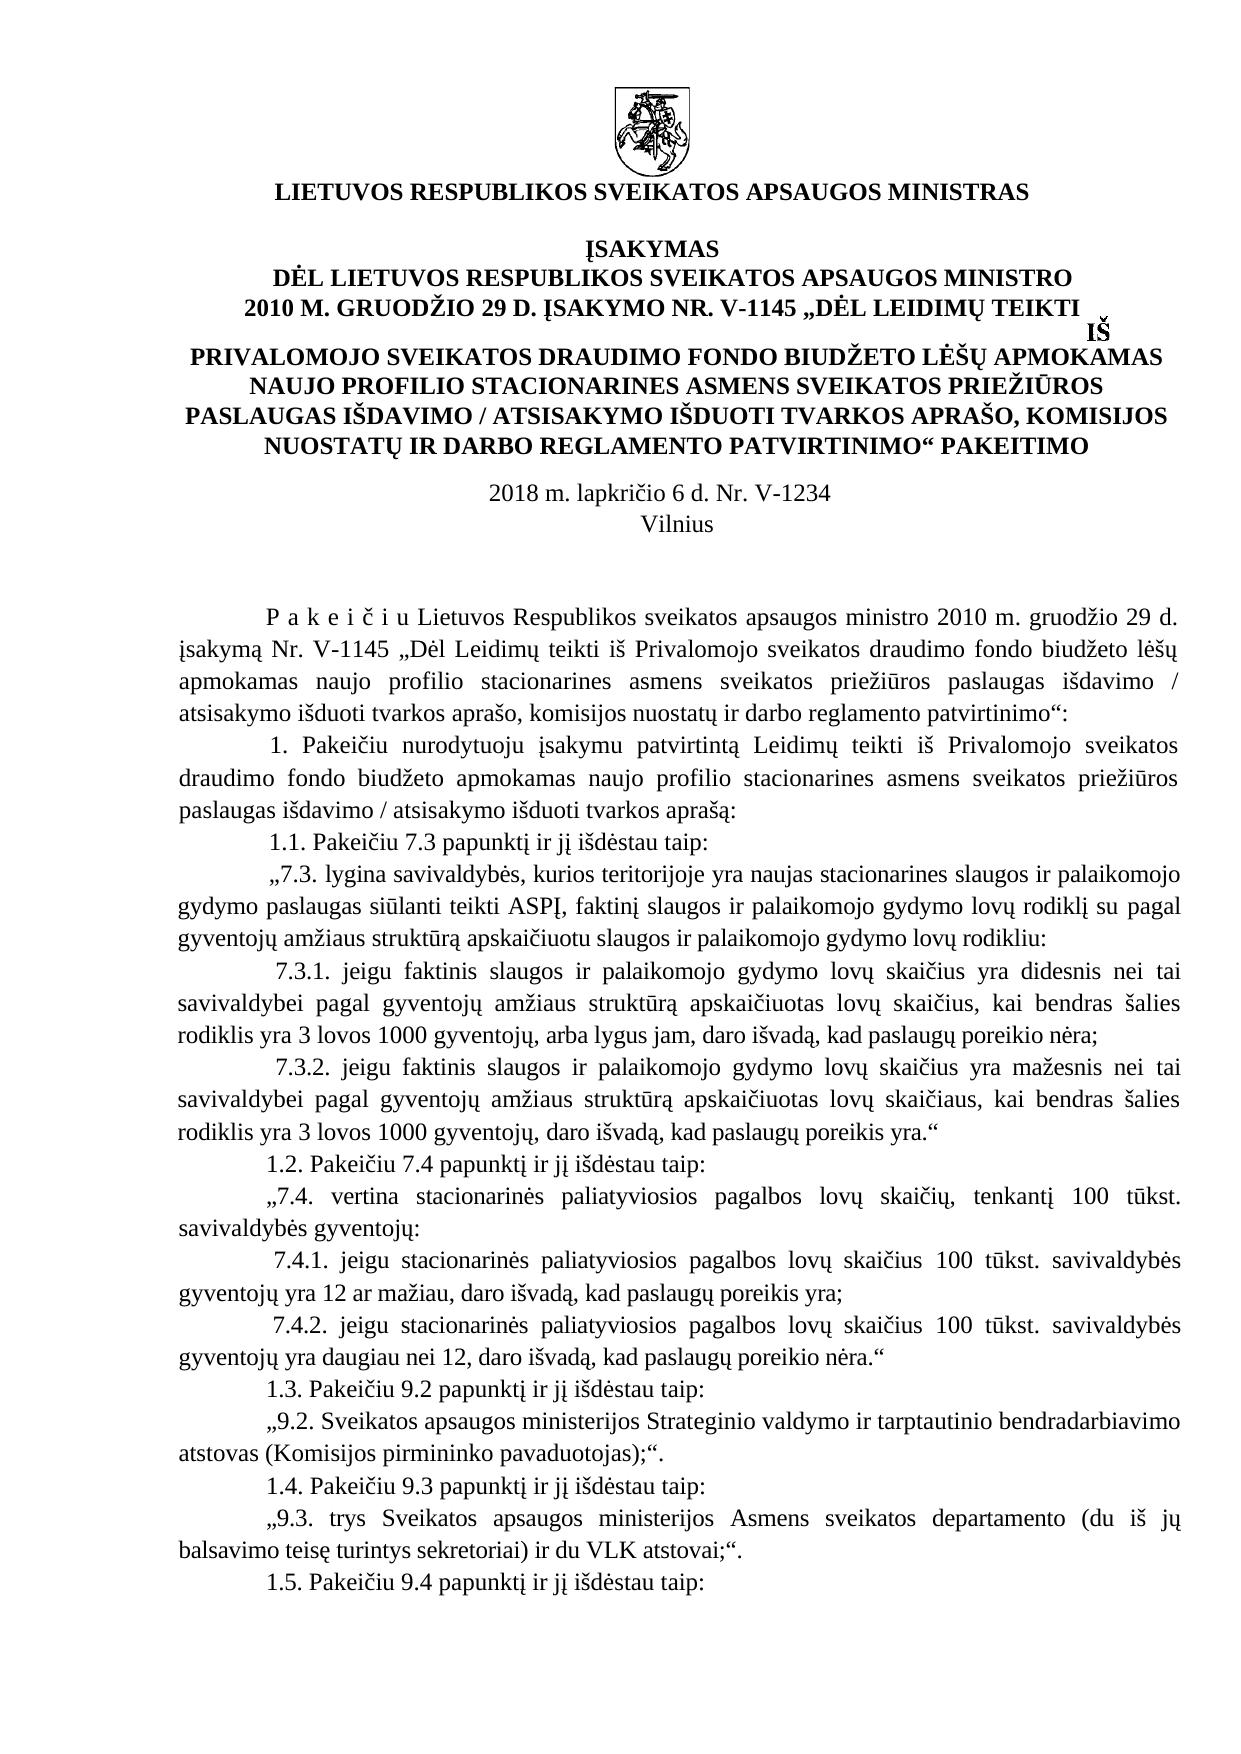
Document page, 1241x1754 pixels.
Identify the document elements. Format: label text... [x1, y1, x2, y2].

text 7.3.2. jeigu faktinis slaugos ir palaikomojo gydymo lovų skaičius yra mažesnis nei tai savivaldybei pagal gyventojų amžiaus struktūrą apskaičiuotas lovų skaičiaus, kai bendras šalies rodiklis yra 3 lovos 1000 gyventojų, daro išvadą, kad paslaugų poreikis yra.“ [177, 1052, 1181, 1145]
text „9.2. Sveikatos apsaugos ministerijos Strateginio valdymo ir tarptautinio bendradarbiavimo atstovas (Komisijos pirmininko pavaduotojas);“. [178, 1406, 1181, 1467]
text 7.4.2. jeigu stacionarinės paliatyviosios pagalbos lovų skaičius 100 tūkst. savivaldybės gyventojų yra daugiau nei 12, daro išvadą, kad paslaugų poreikio nėra.“ [178, 1310, 1181, 1371]
text LIETUVOS RESPUBLIKOS SVEIKATOS APSAUGOS MINISTRAS [177, 177, 1127, 206]
text P a k e i č i u Lietuvos Respublikos sveikatos apsaugos ministro 2010 m. gruodžio 29 d. įsakymą Nr. V-1145 „Dėl Leidimų teikti iš Privalomojo sveikatos draudimo fondo biudžeto lėšų apmokamas naujo profilio stacionarines asmens sveikatos priežiūros paslaugas išdavimo / atsisakymo išduoti tvarkos aprašo, komisijos nuostatų ir darbo reglamento patvirtinimo“: [179, 602, 1179, 727]
text 7.3.1. jeigu faktinis slaugos ir palaikomojo gydymo lovų skaičius yra didesnis nei tai savivaldybei pagal gyventojų amžiaus struktūrą apskaičiuotas lovų skaičius, kai bendras šalies rodiklis yra 3 lovos 1000 gyventojų, arba lygus jam, daro išvadą, kad paslaugų poreikio nėra; [177, 956, 1181, 1049]
text 1. Pakeičiu nurodytuoju įsakymu patvirtintą Leidimų teikti iš Privalomojo sveikatos draudimo fondo biudžeto apmokamas naujo profilio stacionarines asmens sveikatos priežiūros paslaugas išdavimo / atsisakymo išduoti tvarkos aprašą: [179, 730, 1179, 823]
text 2018 m. lapkričio 6 d. Nr. V-1234 [177, 478, 1142, 507]
text 1.1. Pakeičiu 7.3 papunktį ir jį išdėstau taip: [177, 827, 1181, 856]
text ĮSAKYMAS [177, 234, 1127, 263]
text 1.2. Pakeičiu 7.4 papunktį ir jį išdėstau taip: [177, 1149, 1181, 1178]
text „9.3. trys Sveikatos apsaugos ministerijos Asmens sveikatos departamento (du iš jų balsavimo teisę turintys sekretoriai) ir du VLK atstovai;“. [178, 1503, 1181, 1564]
text Vilnius [177, 509, 1177, 537]
text 7.4.1. jeigu stacionarinės paliatyviosios pagalbos lovų skaičius 100 tūkst. savivaldybės gyventojų yra 12 ar mažiau, daro išvadą, kad paslaugų poreikis yra; [178, 1245, 1181, 1306]
text 1.4. Pakeičiu 9.3 papunktį ir jį išdėstau taip: [178, 1471, 1181, 1499]
text 1.3. Pakeičiu 9.2 papunktį ir jį išdėstau taip: [178, 1374, 1181, 1403]
text 1.5. Pakeičiu 9.4 papunktį ir jį išdėstau taip: [178, 1567, 1181, 1596]
text „7.4. vertina stacionarinės paliatyviosios pagalbos lovų skaičių, tenkantį 100 tūkst. savivaldybės gyventojų: [178, 1181, 1181, 1242]
text „7.3. lygina savivaldybės, kurios teritorijoje yra naujas stacionarines slaugos ir palaikomojo gydymo paslaugas siūlanti teikti ASPĮ, faktinį slaugos ir palaikomojo gydymo lovų rodiklį su pagal gyventojų amžiaus struktūrą apskaičiuotu slaugos ir palaikomojo gydymo lovų rodikliu: [177, 859, 1181, 952]
text DĖL LIETUVOS RESPUBLIKOS SVEIKATOS APSAUGOS MINISTRO 2010 M. GRUODŽIO 29 D. ĮSAKYMO NR. V-1145 „DĖL LEIDIMŲ TEIKTI PRIVALOMOJO SVEIKATOS DRAUDIMO FONDO BIUDŽETO LĖŠŲ APMOKAMAS NAUJO PROFILIO STACIONARINES ASMENS SVEIKATOS PRIEŽIŪROS PASLAUGAS IŠDAVIMO / ATSISAKYMO IŠDUOTI TVARKOS APRAŠO, KOMISIJOS NUOSTATŲ IR DARBO REGLAMENTO PATVIRTINIMO“ PAKEITIMO [177, 263, 1175, 460]
